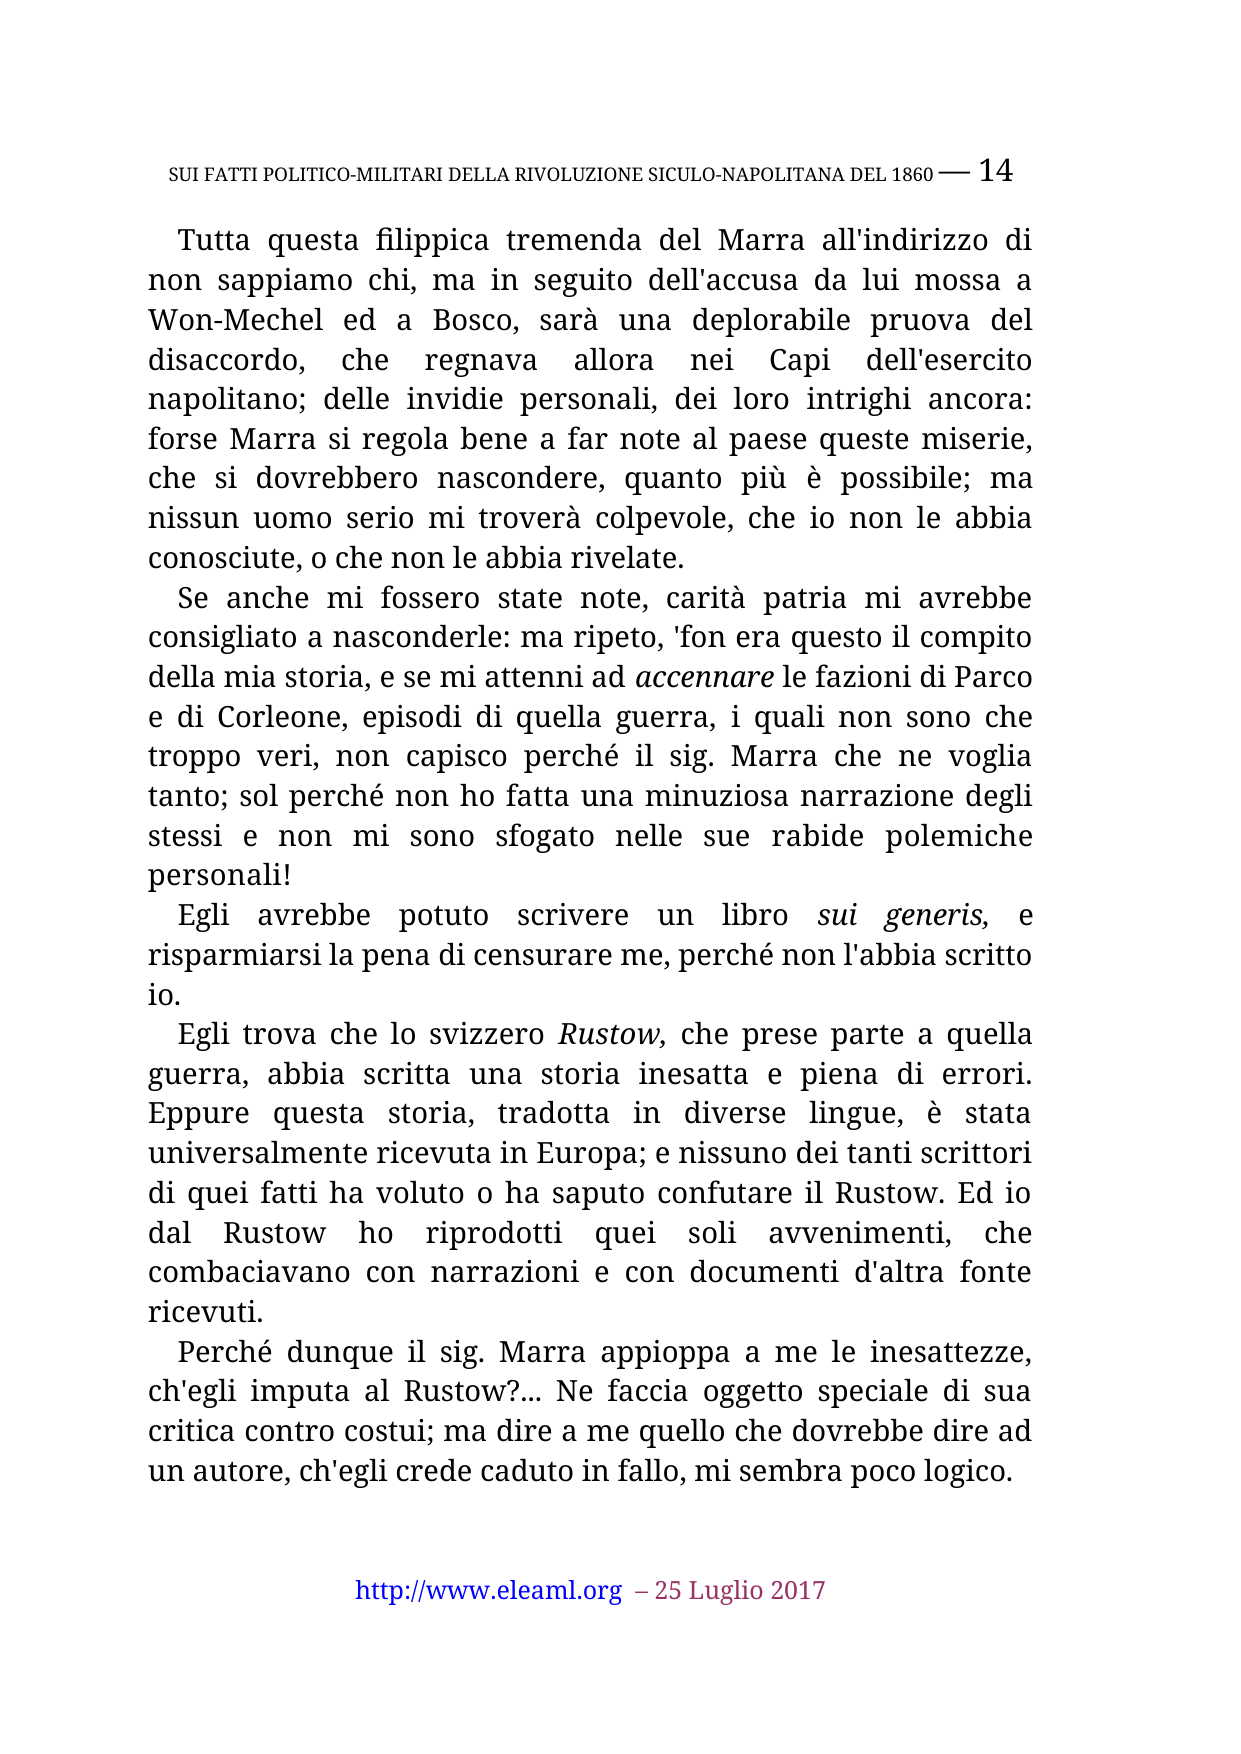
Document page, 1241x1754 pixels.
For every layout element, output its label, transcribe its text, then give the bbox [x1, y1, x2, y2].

text Perché dunque il sig. Marra appioppa a me le inesattezze, ch'egli imputa al Rustow?... Ne faccia oggetto speciale di sua critica contro costui; ma dire a me quello che dovrebbe dire ad un autore, ch'egli crede caduto in fallo, mi sembra poco logico. [148, 1331, 1033, 1490]
text Tutta questa filippica tremenda del Marra all'indirizzo di non sappiamo chi, ma in seguito dell'accusa da lui mossa a Won-Mechel ed a Bosco, sarà una deplorabile pruova del disaccordo, che regnava allora nei Capi dell'esercito napolitano; delle invidie personali, dei loro intrighi ancora: forse Marra si regola bene a far note al paese queste miserie, che si dovrebbero nascondere, quanto più è possibile; ma nissun uomo serio mi troverà colpevole, che io non le abbia conosciute, o che non le abbia rivelate. [148, 220, 1033, 577]
text Egli avrebbe potuto scrivere un libro sui generis, e risparmiarsi la pena di censurare me, perché non l'abbia scritto io. [148, 894, 1033, 1013]
text Se anche mi fossero state note, carità patria mi avrebbe consigliato a nasconderle: ma ripeto, 'fon era questo il compito della mia storia, e se mi attenni ad accennare le fazioni di Parco e di Corleone, episodi di quella guerra, i quali non sono che troppo veri, non capisco perché il sig. Marra che ne voglia tanto; sol perché non ho fatta una minuziosa narrazione degli stessi e non mi sono sfogato nelle sue rabide polemiche personali! [148, 577, 1033, 894]
text Egli trova che lo svizzero Rustow, che prese parte a quella guerra, abbia scritta una storia inesatta e piena di errori. Eppure questa storia, tradotta in diverse lingue, è stata universalmente ricevuta in Europa; e nissuno dei tanti scrittori di quei fatti ha voluto o ha saputo confutare il Rustow. Ed io dal Rustow ho riprodotti quei soli avvenimenti, che combaciavano con narrazioni e con documenti d'altra fonte ricevuti. [148, 1013, 1033, 1331]
